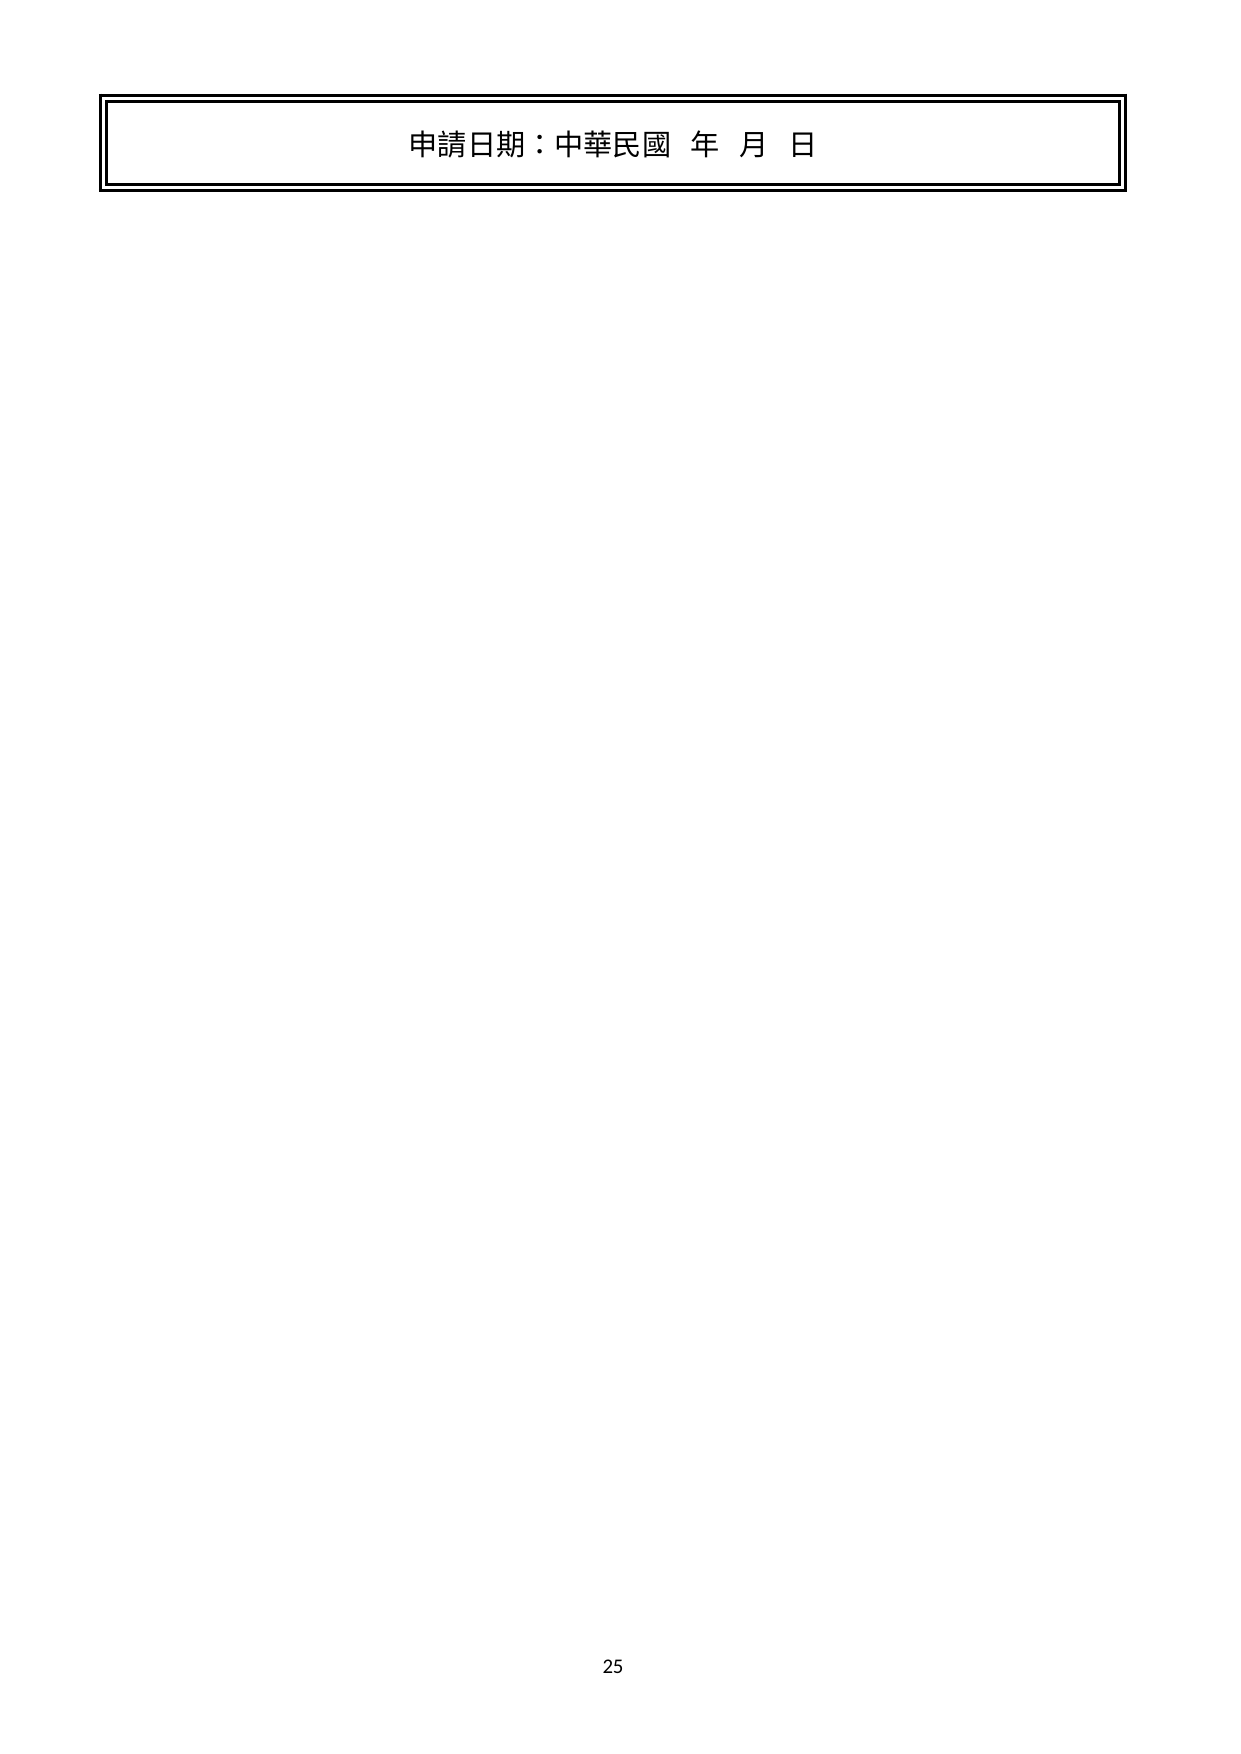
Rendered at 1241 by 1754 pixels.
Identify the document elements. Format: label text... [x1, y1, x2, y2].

table_header 申請日期：中華民國 年 月 日 [104, 97, 1122, 183]
